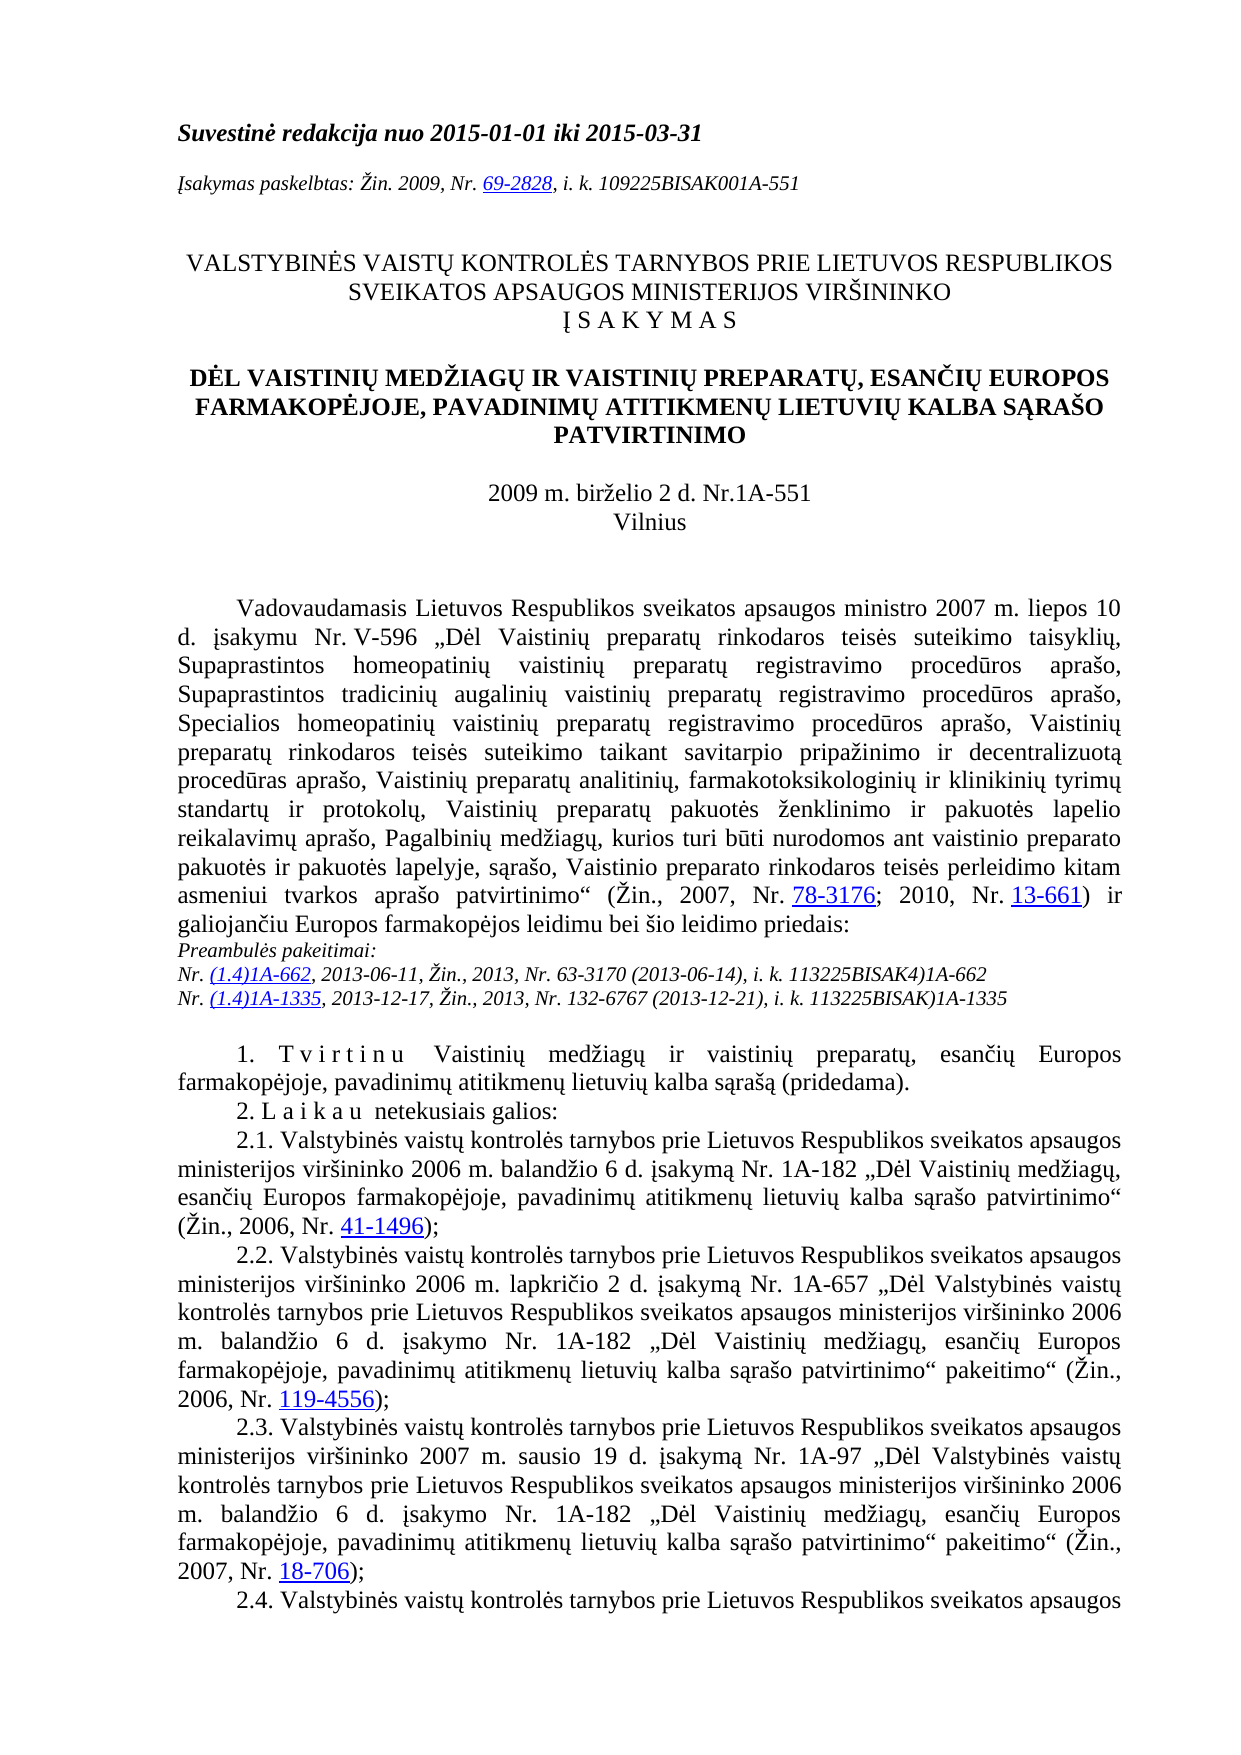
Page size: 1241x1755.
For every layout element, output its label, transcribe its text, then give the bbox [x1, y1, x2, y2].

text 2.3. Valstybinės vaistų kontrolės tarnybos prie Lietuvos Respublikos sveikatos apsaugos ministerijos viršininko 2007 m. sausio 19 d. įsakymą Nr. 1A-97 „Dėl Valstybinės vaistų kontrolės tarnybos prie Lietuvos Respublikos sveikatos apsaugos ministerijos viršininko 2006 m. balandžio 6 d. įsakymo Nr. 1A-182 „Dėl Vaistinių medžiagų, esančių Europos farmakopėjoje, pavadinimų atitikmenų lietuvių kalba sąrašo patvirtinimo“ pakeitimo“ (Žin., 2007, Nr. 18-706); [177, 1412, 1122, 1585]
text Nr. (1.4)1A-662, 2013-06-11, Žin., 2013, Nr. 63-3170 (2013-06-14), i. k. 113225BISAK4)1A-662 [177, 962, 1122, 986]
text 2.2. Valstybinės vaistų kontrolės tarnybos prie Lietuvos Respublikos sveikatos apsaugos ministerijos viršininko 2006 m. lapkričio 2 d. įsakymą Nr. 1A-657 „Dėl Valstybinės vaistų kontrolės tarnybos prie Lietuvos Respublikos sveikatos apsaugos ministerijos viršininko 2006 m. balandžio 6 d. įsakymo Nr. 1A-182 „Dėl Vaistinių medžiagų, esančių Europos farmakopėjoje, pavadinimų atitikmenų lietuvių kalba sąrašo patvirtinimo“ pakeitimo“ (Žin., 2006, Nr. 119-4556); [177, 1240, 1122, 1412]
text Nr. (1.4)1A-1335, 2013-12-17, Žin., 2013, Nr. 132-6767 (2013-12-21), i. k. 113225BISAK)1A-1335 [177, 986, 1122, 1010]
text VALSTYBINĖS VAISTŲ KONTROLĖS TARNYBOS PRIE LIETUVOS RESPUBLIKOS SVEIKATOS APSAUGOS MINISTERIJOS VIRŠININKO [177, 248, 1122, 305]
text Preambulės pakeitimai: [177, 938, 1122, 962]
text Suvestinė redakcija nuo 2015-01-01 iki 2015-03-31 [177, 118, 1122, 147]
text DĖL VAISTINIŲ MEDŽIAGŲ IR VAISTINIŲ PREPARATŲ, ESANČIŲ EUROPOS FARMAKOPĖJOJE, PAVADINIMŲ ATITIKMENŲ LIETUVIŲ KALBA SĄRAŠO PATVIRTINIMO [177, 363, 1122, 449]
text 2.4. Valstybinės vaistų kontrolės tarnybos prie Lietuvos Respublikos sveikatos apsaugos [177, 1585, 1122, 1614]
text Vadovaudamasis Lietuvos Respublikos sveikatos apsaugos ministro 2007 m. liepos 10 d. įsakymu Nr. V-596 „Dėl Vaistinių preparatų rinkodaros teisės suteikimo taisyklių, Supaprastintos homeopatinių vaistinių preparatų registravimo procedūros aprašo, Supaprastintos tradicinių augalinių vaistinių preparatų registravimo procedūros aprašo, Specialios homeopatinių vaistinių preparatų registravimo procedūros aprašo, Vaistinių preparatų rinkodaros teisės suteikimo taikant savitarpio pripažinimo ir decentralizuotą procedūras aprašo, Vaistinių preparatų analitinių, farmakotoksikologinių ir klinikinių tyrimų standartų ir protokolų, Vaistinių preparatų pakuotės ženklinimo ir pakuotės lapelio reikalavimų aprašo, Pagalbinių medžiagų, kurios turi būti nurodomos ant vaistinio preparato pakuotės ir pakuotės lapelyje, sąrašo, Vaistinio preparato rinkodaros teisės perleidimo kitam asmeniui tvarkos aprašo patvirtinimo“ (Žin., 2007, Nr. 78-3176; 2010, Nr. 13-661) ir galiojančiu Europos farmakopėjos leidimu bei šio leidimo priedais: [177, 593, 1122, 938]
text 1. Tvirtinu Vaistinių medžiagų ir vaistinių preparatų, esančių Europos farmakopėjoje, pavadinimų atitikmenų lietuvių kalba sąrašą (pridedama). [177, 1039, 1122, 1096]
text 2. Laikau netekusiais galios: [177, 1096, 1122, 1125]
text Vilnius [177, 507, 1122, 535]
text Įsakymas paskelbtas: Žin. 2009, Nr. 69-2828, i. k. 109225BISAK001A-551 [177, 171, 1122, 195]
text 2.1. Valstybinės vaistų kontrolės tarnybos prie Lietuvos Respublikos sveikatos apsaugos ministerijos viršininko 2006 m. balandžio 6 d. įsakymą Nr. 1A-182 „Dėl Vaistinių medžiagų, esančių Europos farmakopėjoje, pavadinimų atitikmenų lietuvių kalba sąrašo patvirtinimo“ (Žin., 2006, Nr. 41-1496); [177, 1125, 1122, 1240]
text ĮSAKYMAS [177, 305, 1122, 334]
text 2009 m. birželio 2 d. Nr.1A-551 [177, 478, 1122, 507]
